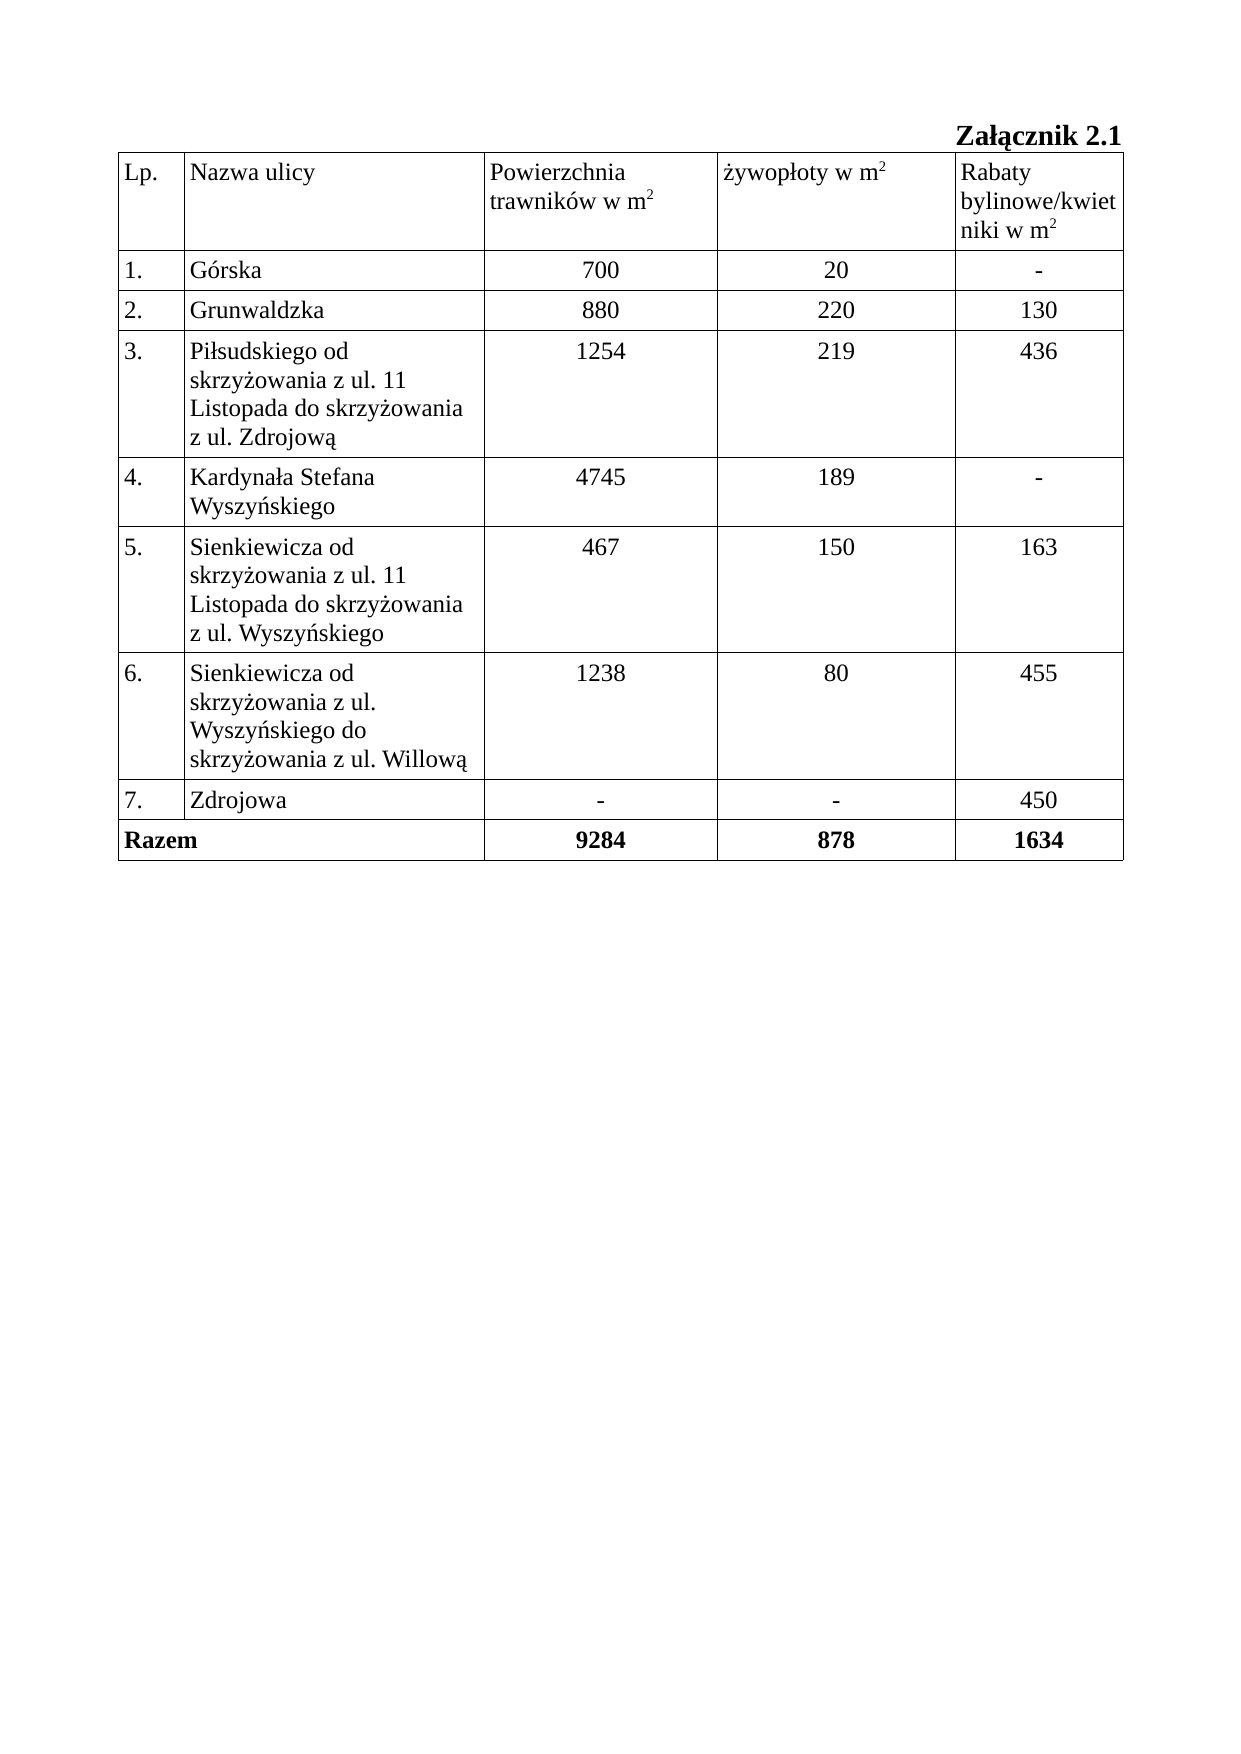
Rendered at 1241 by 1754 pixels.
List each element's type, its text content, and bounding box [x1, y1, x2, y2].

table_cell 467 [485, 527, 717, 652]
table_cell 219 [718, 331, 955, 457]
table_cell 436 [956, 331, 1123, 457]
table_cell - [718, 780, 955, 819]
table_cell Zdrojowa [185, 780, 484, 819]
table_cell 220 [718, 291, 955, 330]
table_header Nazwa ulicy [185, 153, 484, 249]
table_cell 189 [718, 458, 955, 526]
table_cell Razem [119, 820, 484, 859]
table_cell Grunwaldzka [185, 291, 484, 330]
text Załącznik 2.1 [118, 118, 1122, 152]
table_cell 3. [119, 331, 184, 457]
table_cell Sienkiewicza od skrzyżowania z ul. Wyszyńskiego do skrzyżowania z ul. Willową [185, 653, 484, 779]
table_cell 455 [956, 653, 1123, 779]
table_cell 878 [718, 820, 955, 859]
table_cell 880 [485, 291, 717, 330]
table_cell 80 [718, 653, 955, 779]
table_cell Kardynała Stefana Wyszyńskiego [185, 458, 484, 526]
table_cell 2. [119, 291, 184, 330]
table_header Powierzchnia trawników w m2 [485, 153, 717, 249]
table_header Rabaty bylinowe/kwietniki w m2 [956, 153, 1123, 249]
table_cell 4745 [485, 458, 717, 526]
table_cell 1238 [485, 653, 717, 779]
table_cell - [485, 780, 717, 819]
table_cell 1. [119, 251, 184, 290]
table_cell Sienkiewicza od skrzyżowania z ul. 11 Listopada do skrzyżowania z ul. Wyszyńskiego [185, 527, 484, 652]
table_cell 20 [718, 251, 955, 290]
table_cell 9284 [485, 820, 717, 859]
table_cell 1634 [956, 820, 1123, 859]
table_cell 4. [119, 458, 184, 526]
table_cell Górska [185, 251, 484, 290]
table_cell 700 [485, 251, 717, 290]
table_cell Piłsudskiego od skrzyżowania z ul. 11 Listopada do skrzyżowania z ul. Zdrojową [185, 331, 484, 457]
table_cell 5. [119, 527, 184, 652]
table_cell 150 [718, 527, 955, 652]
table_cell 130 [956, 291, 1123, 330]
table_cell - [956, 458, 1123, 526]
table_cell 163 [956, 527, 1123, 652]
table_cell - [956, 251, 1123, 290]
table_header Lp. [119, 153, 184, 249]
table_cell 6. [119, 653, 184, 779]
table_cell 7. [119, 780, 184, 819]
table_header żywopłoty w m2 [718, 153, 955, 249]
table_cell 1254 [485, 331, 717, 457]
table_cell 450 [956, 780, 1123, 819]
